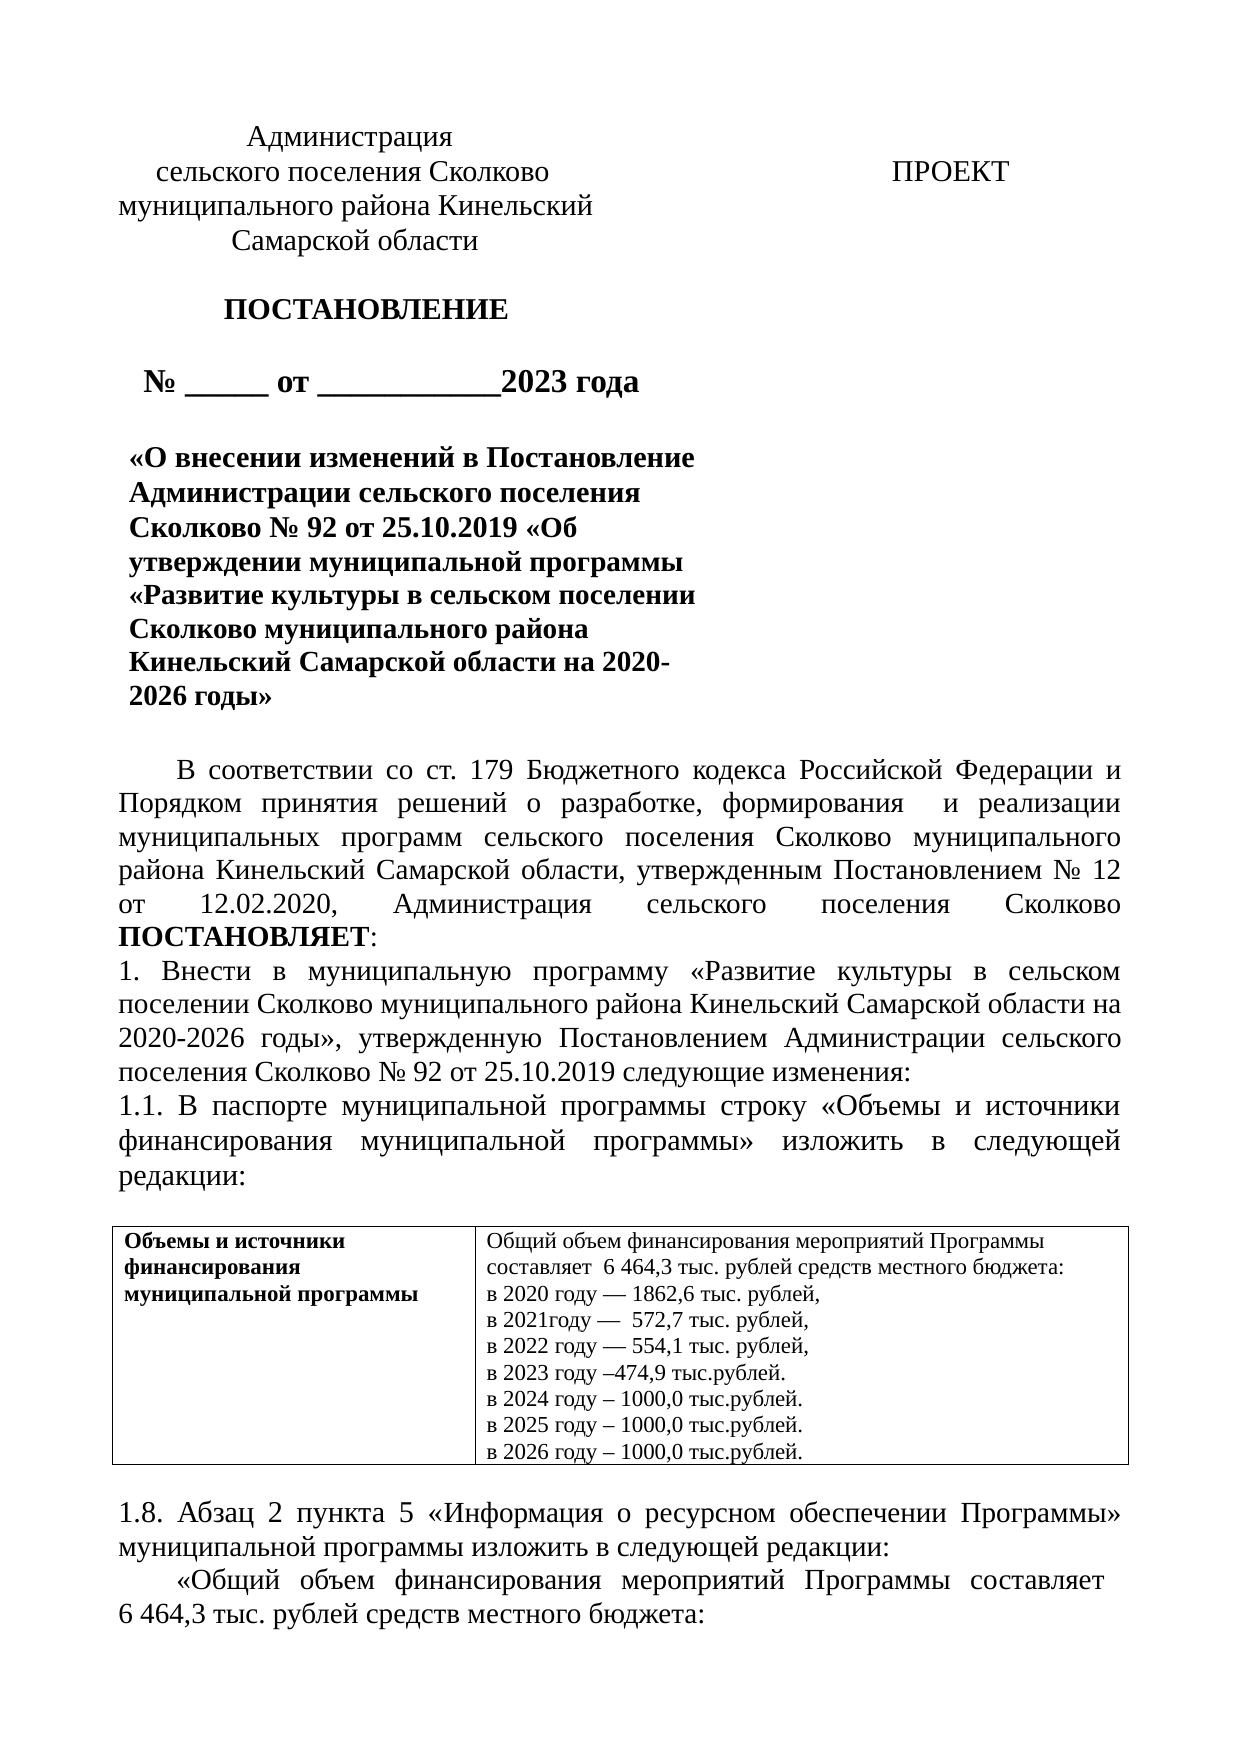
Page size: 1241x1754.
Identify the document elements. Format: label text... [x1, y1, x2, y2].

text № _____ от ___________2023 года [118, 361, 1122, 399]
text ПОСТАНОВЛЕНИЕ [118, 292, 1122, 326]
text Администрация [118, 118, 1122, 153]
text В соответствии со ст. 179 Бюджетного кодекса Российской Федерации и Порядком принятия решений о разработке, формирования и реализации муниципальных программ сельского поселения Сколково муниципального района Кинельский Самарской области, утвержденным Постановлением № 12 от 12.02.2020, Администрация сельского поселения Сколково ПОСТАНОВЛЯЕТ: [118, 752, 1122, 953]
text муниципального района Кинельский [118, 187, 1122, 222]
text 1.1. В паспорте муниципальной программы строку «Объемы и источники финансирования муниципальной программы» изложить в следующей редакции: [118, 1087, 1122, 1191]
text 1.8. Абзац 2 пункта 5 «Информация о ресурсном обеспечении Программы» муниципальной программы изложить в следующей редакции: [118, 1494, 1122, 1562]
text сельского поселения Сколково ПРОЕКТ [118, 153, 1122, 187]
text «Общий объем финансирования мероприятий Программы составляет 6 464,3 тыс. рублей средств местного бюджета: [118, 1562, 1105, 1629]
table_header Общий объем финансирования мероприятий Программы составляет 6 464,3 тыс. рублей средств местного бюджета: в 2020 году — 1862,6 тыс. рублей, в 2021году — 572,7 тыс. рублей, в 2022 году — 554,1 тыс. рублей, в 2023 году –474,9 тыс.рублей. в 2024 году – 1000,0 тыс.рублей. в 2025 году – 1000,0 тыс.рублей. в 2026 году – 1000,0 тыс.рублей. [476, 1227, 1128, 1464]
text Самарской области [118, 222, 1122, 257]
table_header «О внесении изменений в Постановление Администрации сельского поселения Сколково № 92 от 25.10.2019 «Об утверждении муниципальной программы «Развитие культуры в сельском поселении Сколково муниципального района Кинельский Самарской области на 2020-2026 годы» [123, 434, 734, 717]
table_header Объемы и источники финансирования муниципальной программы [113, 1227, 475, 1464]
text 1. Внести в муниципальную программу «Развитие культуры в сельском поселении Сколково муниципального района Кинельский Самарской области на 2020-2026 годы», утвержденную Постановлением Администрации сельского поселения Сколково № 92 от 25.10.2019 следующие изменения: [118, 953, 1122, 1087]
